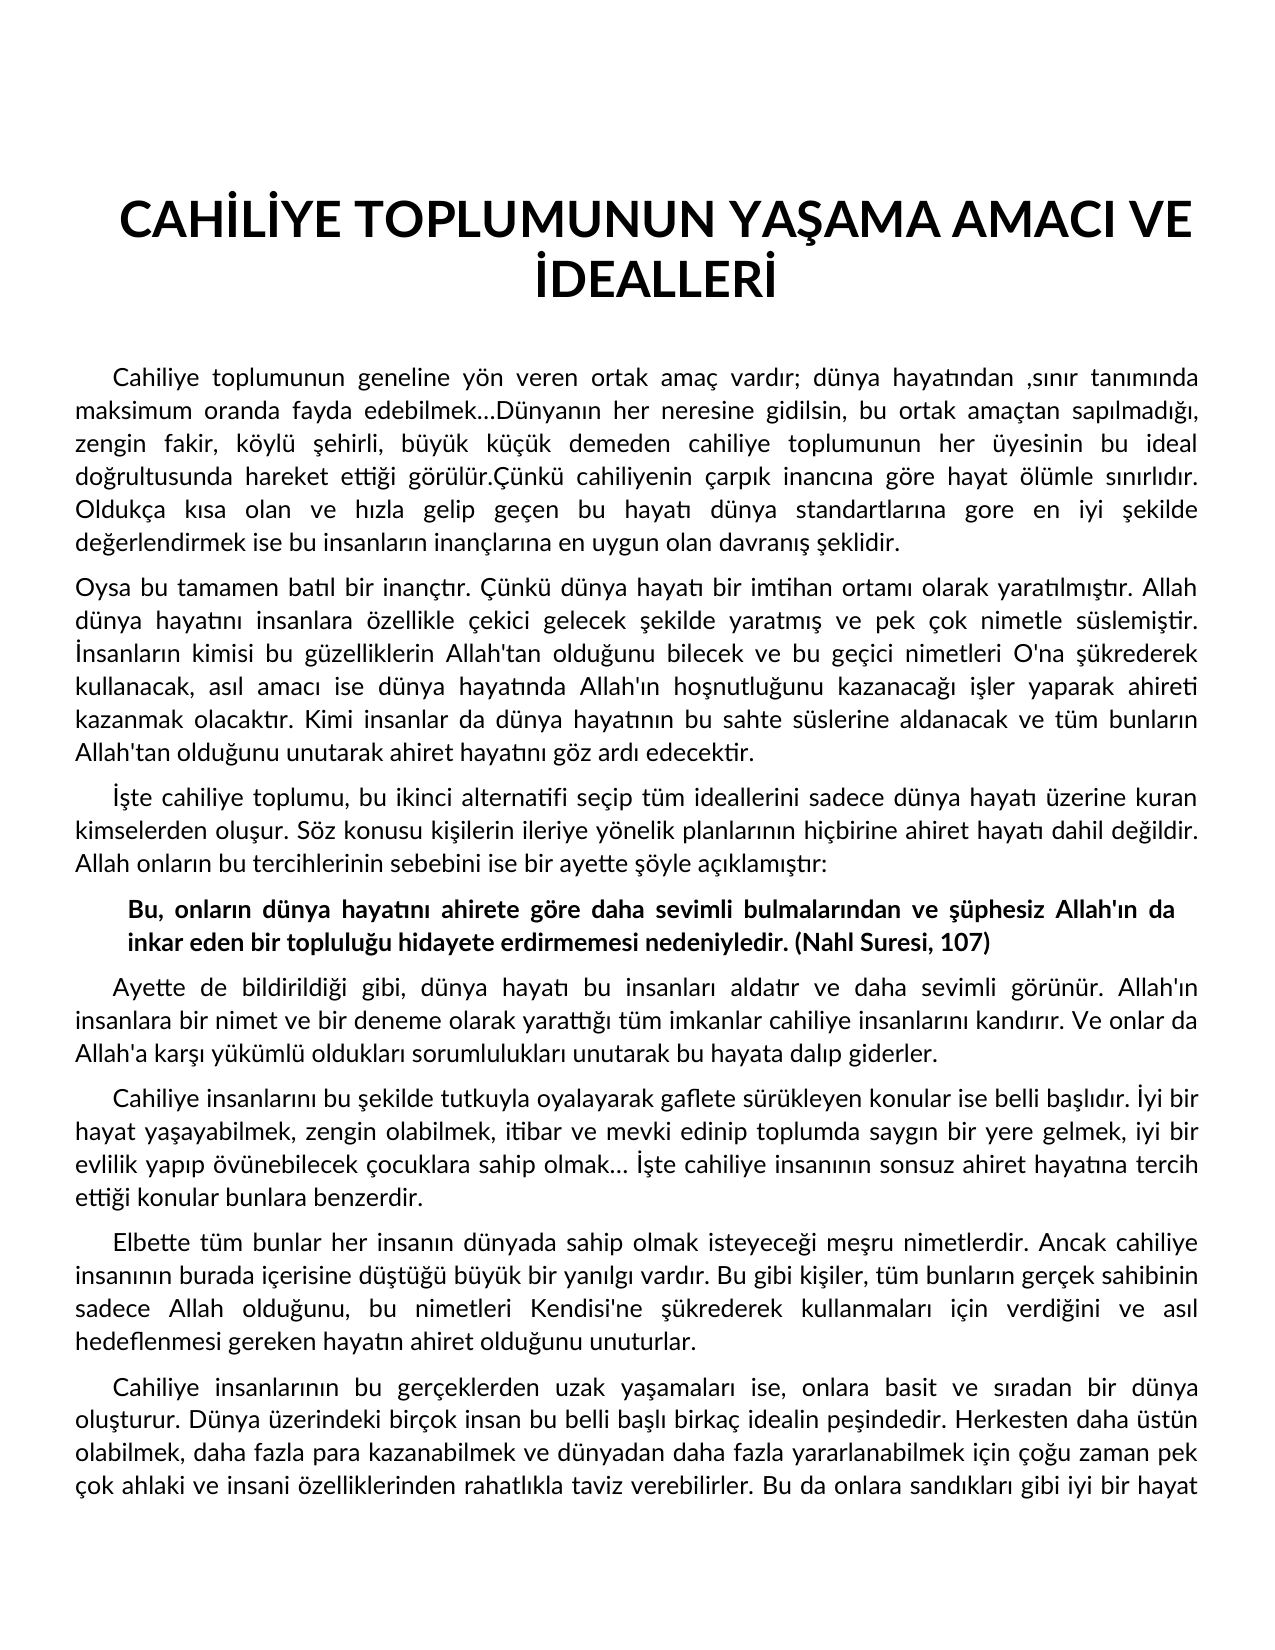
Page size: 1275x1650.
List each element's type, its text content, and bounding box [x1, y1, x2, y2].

text Ayette de bildirildiği gibi, dünya hayatı bu insanları aldatır ve daha sevimli görünür. Allah'ın insanlara bir nimet ve bir deneme olarak yarattığı tüm imkanlar cahiliye insanlarını kandırır. Ve onlar da Allah'a karşı yükümlü oldukları sorumlulukları unutarak bu hayata dalıp giderler. [75, 972, 1200, 1067]
text Oysa bu tamamen batıl bir inançtır. Çünkü dünya hayatı bir imtihan ortamı olarak yaratılmıştır. Allah dünya hayatını insanlara özellikle çekici gelecek şekilde yaratmış ve pek çok nimetle süslemiştir. İnsanların kimisi bu güzelliklerin Allah'tan olduğunu bilecek ve bu geçici nimetleri O'na şükrederek kullanacak, asıl amacı ise dünya hayatında Allah'ın hoşnutluğunu kazanacağı işler yaparak ahireti kazanmak olacaktır. Kimi insanlar da dünya hayatının bu sahte süslerine aldanacak ve tüm bunların Allah'tan olduğunu unutarak ahiret hayatını göz ardı edecektir. [75, 572, 1200, 767]
text Cahiliye insanlarının bu gerçeklerden uzak yaşamaları ise, onlara basit ve sıradan bir dünya oluşturur. Dünya üzerindeki birçok insan bu belli başlı birkaç idealin peşindedir. Herkesten daha üstün olabilmek, daha fazla para kazanabilmek ve dünyadan daha fazla yararlanabilmek için çoğu zaman pek çok ahlaki ve insani özelliklerinden rahatlıkla taviz verebilirler. Bu da onlara sandıkları gibi iyi bir hayat [75, 1371, 1200, 1500]
text Cahiliye insanlarını bu şekilde tutkuyla oyalayarak gaflete sürükleyen konular ise belli başlıdır. İyi bir hayat yaşayabilmek, zengin olabilmek, itibar ve mevki edinip toplumda saygın bir yere gelmek, iyi bir evlilik yapıp övünebilecek çocuklara sahip olmak… İşte cahiliye insanının sonsuz ahiret hayatına tercih ettiği konular bunlara benzerdir. [75, 1083, 1200, 1212]
subtitle CAHİLİYE TOPLUMUNUN YAŞAMA AMACI VE İDEALLERİ [112, 188, 1200, 308]
text İşte cahiliye toplumu, bu ikinci alternatifi seçip tüm ideallerini sadece dünya hayatı üzerine kuran kimselerden oluşur. Söz konusu kişilerin ileriye yönelik planlarının hiçbirine ahiret hayatı dahil değildir. Allah onların bu tercihlerinin sebebini ise bir ayette şöyle açıklamıştır: [75, 782, 1200, 878]
text Bu, onların dünya hayatını ahirete göre daha sevimli bulmalarından ve şüphesiz Allah'ın da inkar eden bir topluluğu hidayete erdirmemesi nedeniyledir. (Nahl Suresi, 107) [127, 893, 1177, 956]
text Elbette tüm bunlar her insanın dünyada sahip olmak isteyeceği meşru nimetlerdir. Ancak cahiliye insanının burada içerisine düştüğü büyük bir yanılgı vardır. Bu gibi kişiler, tüm bunların gerçek sahibinin sadece Allah olduğunu, bu nimetleri Kendisi'ne şükrederek kullanmaları için verdiğini ve asıl hedeflenmesi gereken hayatın ahiret olduğunu unuturlar. [75, 1227, 1200, 1356]
text Cahiliye toplumunun geneline yön veren ortak amaç vardır; dünya hayatından ,sınır tanımında maksimum oranda fayda edebilmek…Dünyanın her neresine gidilsin, bu ortak amaçtan sapılmadığı, zengin fakir, köylü şehirli, büyük küçük demeden cahiliye toplumunun her üyesinin bu ideal doğrultusunda hareket ettiği görülür.Çünkü cahiliyenin çarpık inancına göre hayat ölümle sınırlıdır. Oldukça kısa olan ve hızla gelip geçen bu hayatı dünya standartlarına gore en iyi şekilde değerlendirmek ise bu insanların inançlarına en uygun olan davranış şeklidir. [75, 362, 1200, 557]
